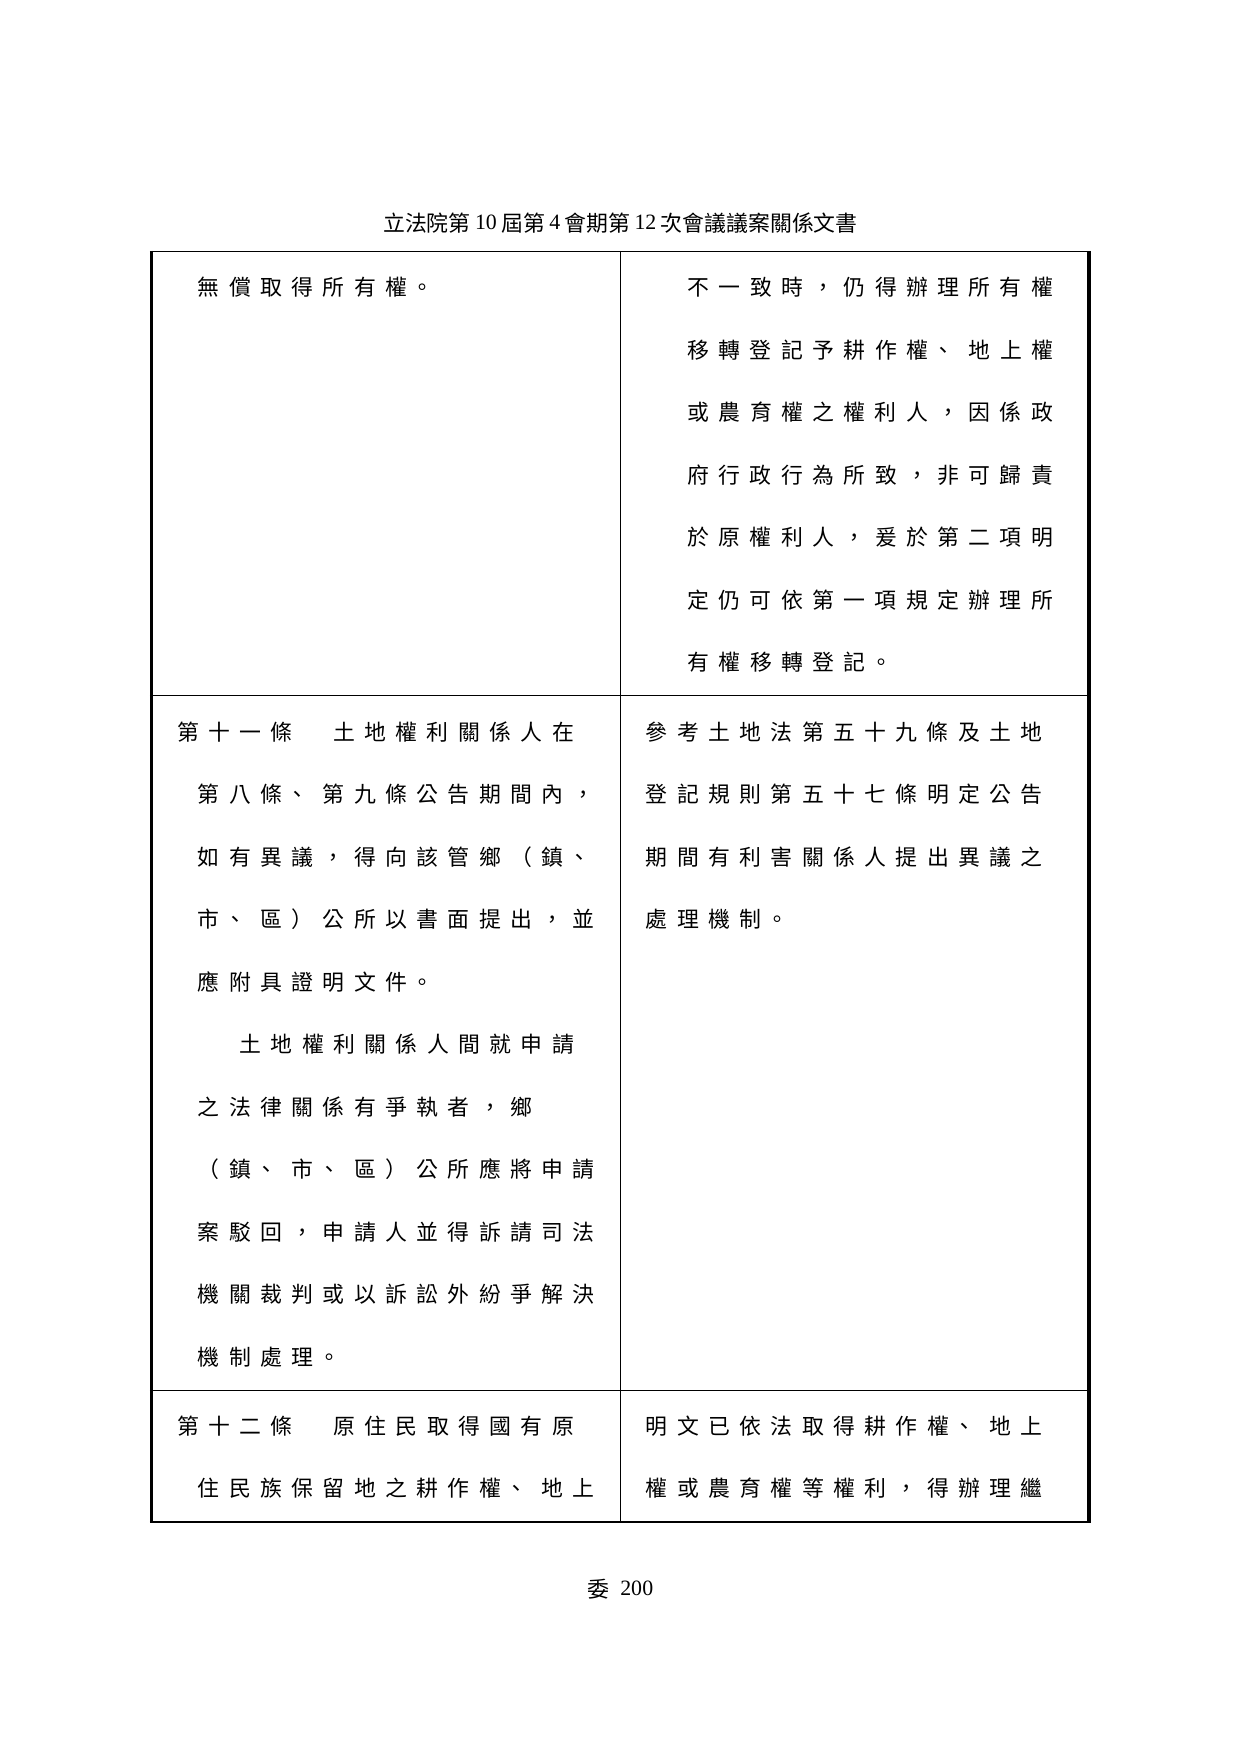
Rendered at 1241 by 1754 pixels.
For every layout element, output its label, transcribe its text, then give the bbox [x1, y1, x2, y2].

table_cell 無償取得所有權。 [153, 252, 620, 695]
table_cell 明文已依法取得耕作權、地上權或農育權等權利，得辦理繼 [621, 1391, 1087, 1521]
table_cell 第十二條 原住民取得國有原住民族保留地之耕作權、地上 [153, 1391, 620, 1521]
table_cell 第十一條 土地權利關係人在第八條、第九條公告期間內，如有異議，得向該管鄉（鎮、市、區）公所以書面提出，並應附具證明文件。 土地權利關係人間就申請之法律關係有爭執者，鄉（鎮、市、區）公所應將申請案駁回，申請人並得訴請司法機關裁判或以訴訟外紛爭解決機制處理。 [153, 696, 620, 1389]
table_cell 不一致時，仍得辦理所有權移轉登記予耕作權、地上權或農育權之權利人，因係政府行政行為所致，非可歸責於原權利人，爰於第二項明定仍可依第一項規定辦理所有權移轉登記。 [621, 252, 1087, 695]
table_cell 參考土地法第五十九條及土地登記規則第五十七條明定公告期間有利害關係人提出異議之處理機制。 [621, 696, 1087, 1389]
